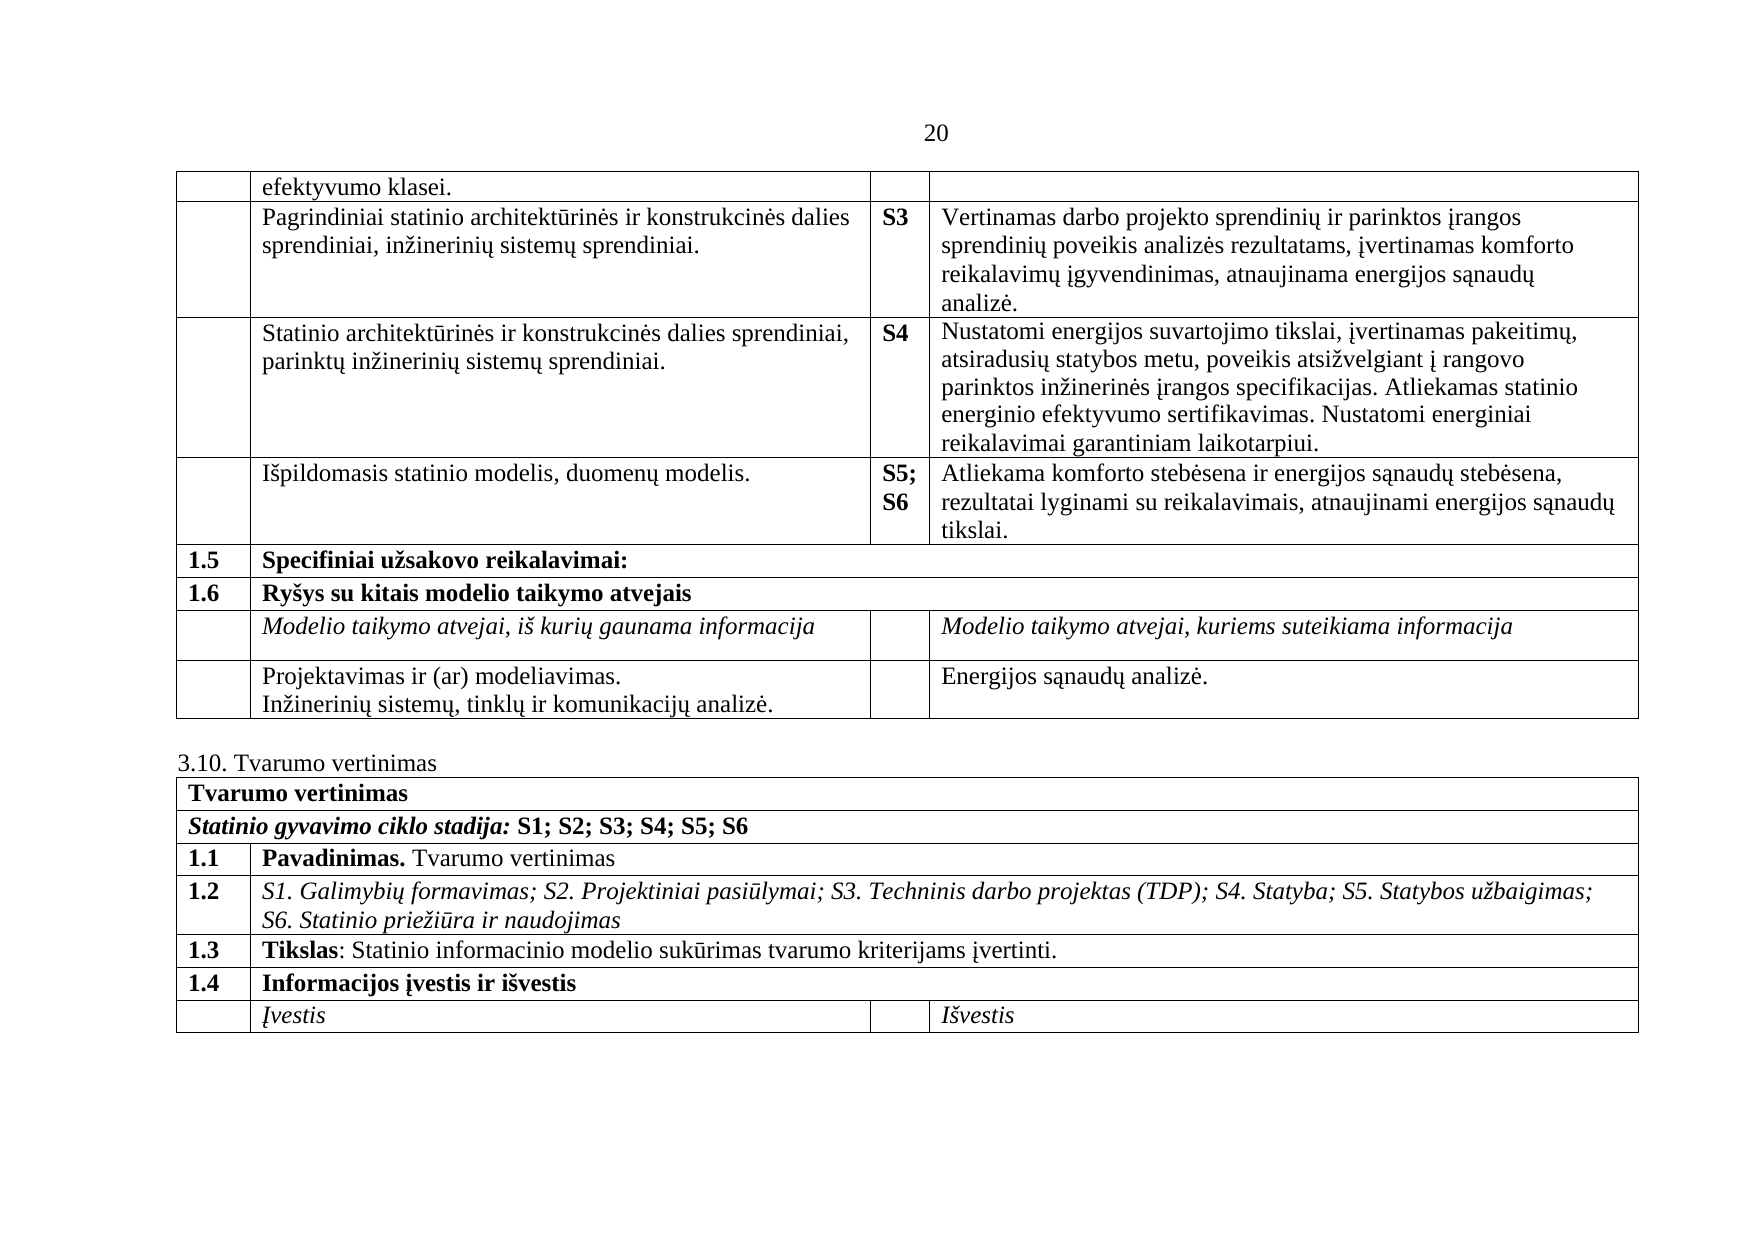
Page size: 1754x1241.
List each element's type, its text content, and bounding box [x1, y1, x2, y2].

table_cell [177, 1001, 250, 1032]
text 3.10. Tvarumo vertinimas [177, 748, 1695, 777]
table_cell efektyvumo klasei. [251, 172, 870, 201]
table_cell [871, 172, 929, 201]
table_cell [177, 202, 250, 317]
table_cell 1.3 [177, 935, 250, 967]
table_cell Vertinamas darbo projekto sprendinių ir parinktos įrangos sprendinių poveikis analizės rezultatams, įvertinamas komforto reikalavimų įgyvendinimas, atnaujinama energijos sąnaudų analizė. [930, 202, 1638, 317]
table_cell [871, 611, 929, 660]
table_cell 1.6 [177, 578, 250, 610]
table_cell [177, 661, 250, 718]
table_cell Statinio architektūrinės ir konstrukcinės dalies sprendiniai, parinktų inžinerinių sistemų sprendiniai. [251, 318, 870, 457]
table_cell Išvestis [930, 1001, 1638, 1032]
table_cell 1.5 [177, 545, 250, 577]
table_cell 1.2 [177, 876, 250, 934]
table_cell S3 [871, 202, 929, 317]
table_cell Specifiniai užsakovo reikalavimai: [251, 545, 1638, 577]
table_cell S1. Galimybių formavimas; S2. Projektiniai pasiūlymai; S3. Techninis darbo projektas (TDP); S4. Statyba; S5. Statybos užbaigimas; S6. Statinio priežiūra ir naudojimas [251, 876, 1638, 934]
table_cell [177, 318, 250, 457]
table_cell Projektavimas ir (ar) modeliavimas. Inžinerinių sistemų, tinklų ir komunikacijų analizė. [251, 661, 870, 718]
table_cell [871, 1001, 929, 1032]
table_cell 1.4 [177, 968, 250, 999]
table_cell Statinio gyvavimo ciklo stadija: S1; S2; S3; S4; S5; S6 [177, 811, 1638, 842]
table_cell Nustatomi energijos suvartojimo tikslai, įvertinamas pakeitimų, atsiradusių statybos metu, poveikis atsižvelgiant į rangovo parinktos inžinerinės įrangos specifikacijas. Atliekamas statinio energinio efektyvumo sertifikavimas. Nustatomi energiniai reikalavimai garantiniam laikotarpiui. [930, 318, 1638, 457]
table_cell [177, 458, 250, 544]
table_cell Tikslas: Statinio informacinio modelio sukūrimas tvarumo kriterijams įvertinti. [251, 935, 1638, 967]
table_cell Modelio taikymo atvejai, kuriems suteikiama informacija [930, 611, 1638, 660]
table_header Tvarumo vertinimas [177, 778, 1638, 810]
table_cell 1.1 [177, 844, 250, 875]
table_cell Energijos sąnaudų analizė. [930, 661, 1638, 718]
table_cell Išpildomasis statinio modelis, duomenų modelis. [251, 458, 870, 544]
table_cell Ryšys su kitais modelio taikymo atvejais [251, 578, 1638, 610]
table_cell S5; S6 [871, 458, 929, 544]
table_cell Modelio taikymo atvejai, iš kurių gaunama informacija [251, 611, 870, 660]
table_cell Įvestis [251, 1001, 870, 1032]
table_cell Atliekama komforto stebėsena ir energijos sąnaudų stebėsena, rezultatai lyginami su reikalavimais, atnaujinami energijos sąnaudų tikslai. [930, 458, 1638, 544]
table_cell Informacijos įvestis ir išvestis [251, 968, 1638, 999]
table_cell [177, 172, 250, 201]
table_cell Pagrindiniai statinio architektūrinės ir konstrukcinės dalies sprendiniai, inžinerinių sistemų sprendiniai. [251, 202, 870, 317]
table_cell [177, 611, 250, 660]
table_cell Pavadinimas. Tvarumo vertinimas [251, 844, 1638, 875]
table_cell [871, 661, 929, 718]
table_cell [930, 172, 1638, 201]
table_cell S4 [871, 318, 929, 457]
